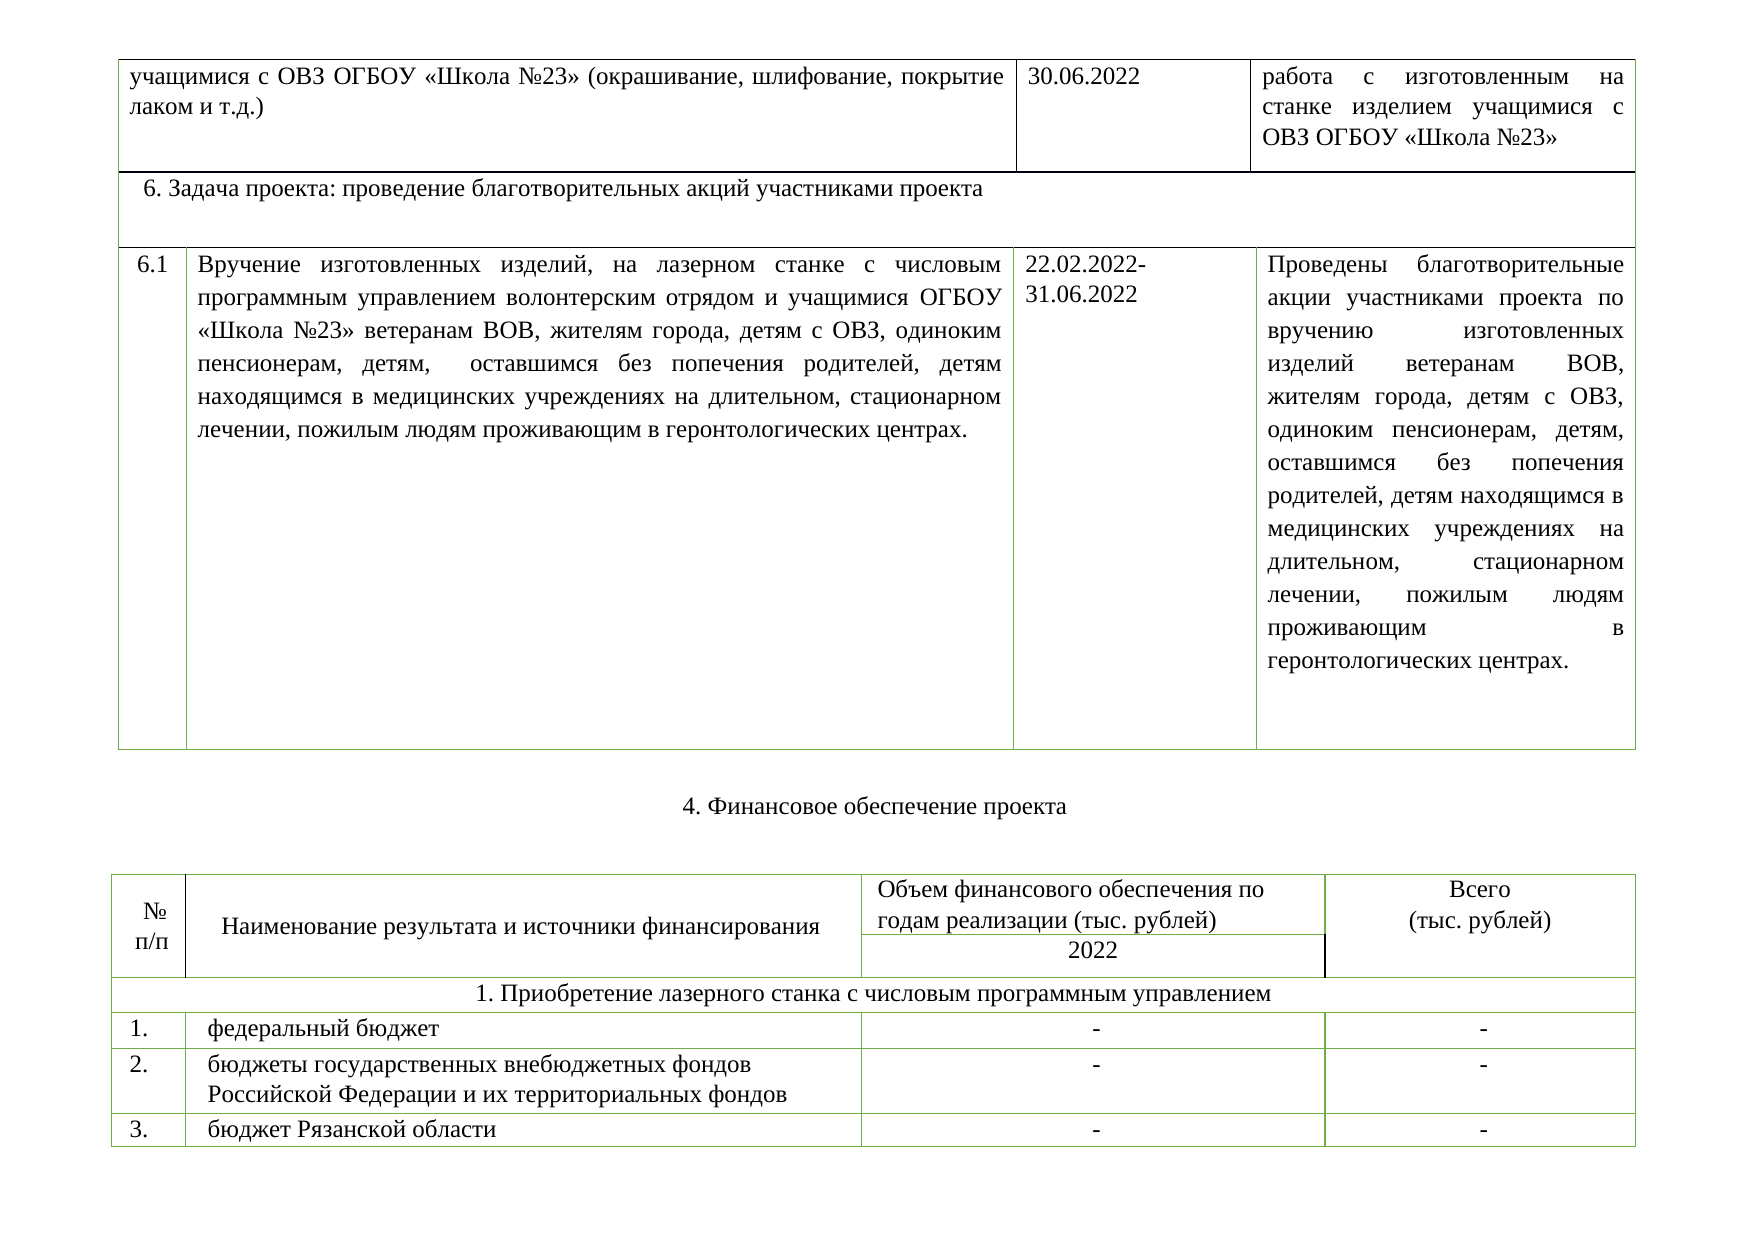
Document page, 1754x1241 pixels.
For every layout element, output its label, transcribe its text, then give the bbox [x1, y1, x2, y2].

table_cell Проведены благотворительные акции участниками проекта по вручению изготовленных изделий ветеранам ВОВ, жителям города, детям с ОВЗ, одиноким пенсионерам, детям, оставшимся без попечения родителей, детям находящимся в медицинских учреждениях на длительном, стационарном лечении, пожилым людям проживающим в геронтологических центрах. [1257, 248, 1635, 749]
table_cell 6. Задача проекта: проведение благотворительных акций участниками проекта [119, 173, 1635, 247]
table_cell 1. Приобретение лазерного станка с числовым программным управлением [112, 978, 1635, 1012]
table_cell - [862, 1013, 1324, 1048]
table_cell 30.06.2022 [1017, 60, 1250, 171]
table_cell 22.02.2022-31.06.2022 [1014, 248, 1256, 749]
table_cell 3. [112, 1114, 185, 1146]
table_header Всего (тыс. рублей) [1326, 875, 1635, 977]
table_header № п/п [112, 875, 185, 977]
text 4. Финансовое обеспечение проекта [118, 791, 1631, 820]
table_header Объем финансового обеспечения по годам реализации (тыс. рублей) [862, 875, 1324, 934]
table_cell - [1326, 1114, 1635, 1146]
table_cell бюджет Рязанской области [186, 1114, 861, 1146]
table_cell 1. [112, 1013, 185, 1048]
table_cell бюджеты государственных внебюджетных фондов Российской Федерации и их территориальных фондов [186, 1049, 861, 1113]
table_cell 6.1 [119, 248, 186, 749]
table_cell 2. [112, 1049, 185, 1113]
table_cell работа с изготовленным на станке изделием учащимися с ОВЗ ОГБОУ «Школа №23» [1251, 60, 1635, 171]
table_cell Вручение изготовленных изделий, на лазерном станке с числовым программным управлением волонтерским отрядом и учащимися ОГБОУ «Школа №23» ветеранам ВОВ, жителям города, детям с ОВЗ, одиноким пенсионерам, детям, оставшимся без попечения родителей, детям находящимся в медицинских учреждениях на длительном, стационарном лечении, пожилым людям проживающим в геронтологических центрах. [187, 248, 1013, 749]
table_header Наименование результата и источники финансирования [186, 875, 861, 977]
table_cell федеральный бюджет [186, 1013, 861, 1048]
table_cell - [1326, 1049, 1635, 1113]
table_cell 2022 [862, 935, 1324, 977]
table_cell - [862, 1049, 1324, 1113]
table_cell учащимися с ОВЗ ОГБОУ «Школа №23» (окрашивание, шлифование, покрытие лаком и т.д.) [119, 60, 1016, 171]
table_cell - [862, 1114, 1324, 1146]
table_cell - [1326, 1013, 1635, 1048]
